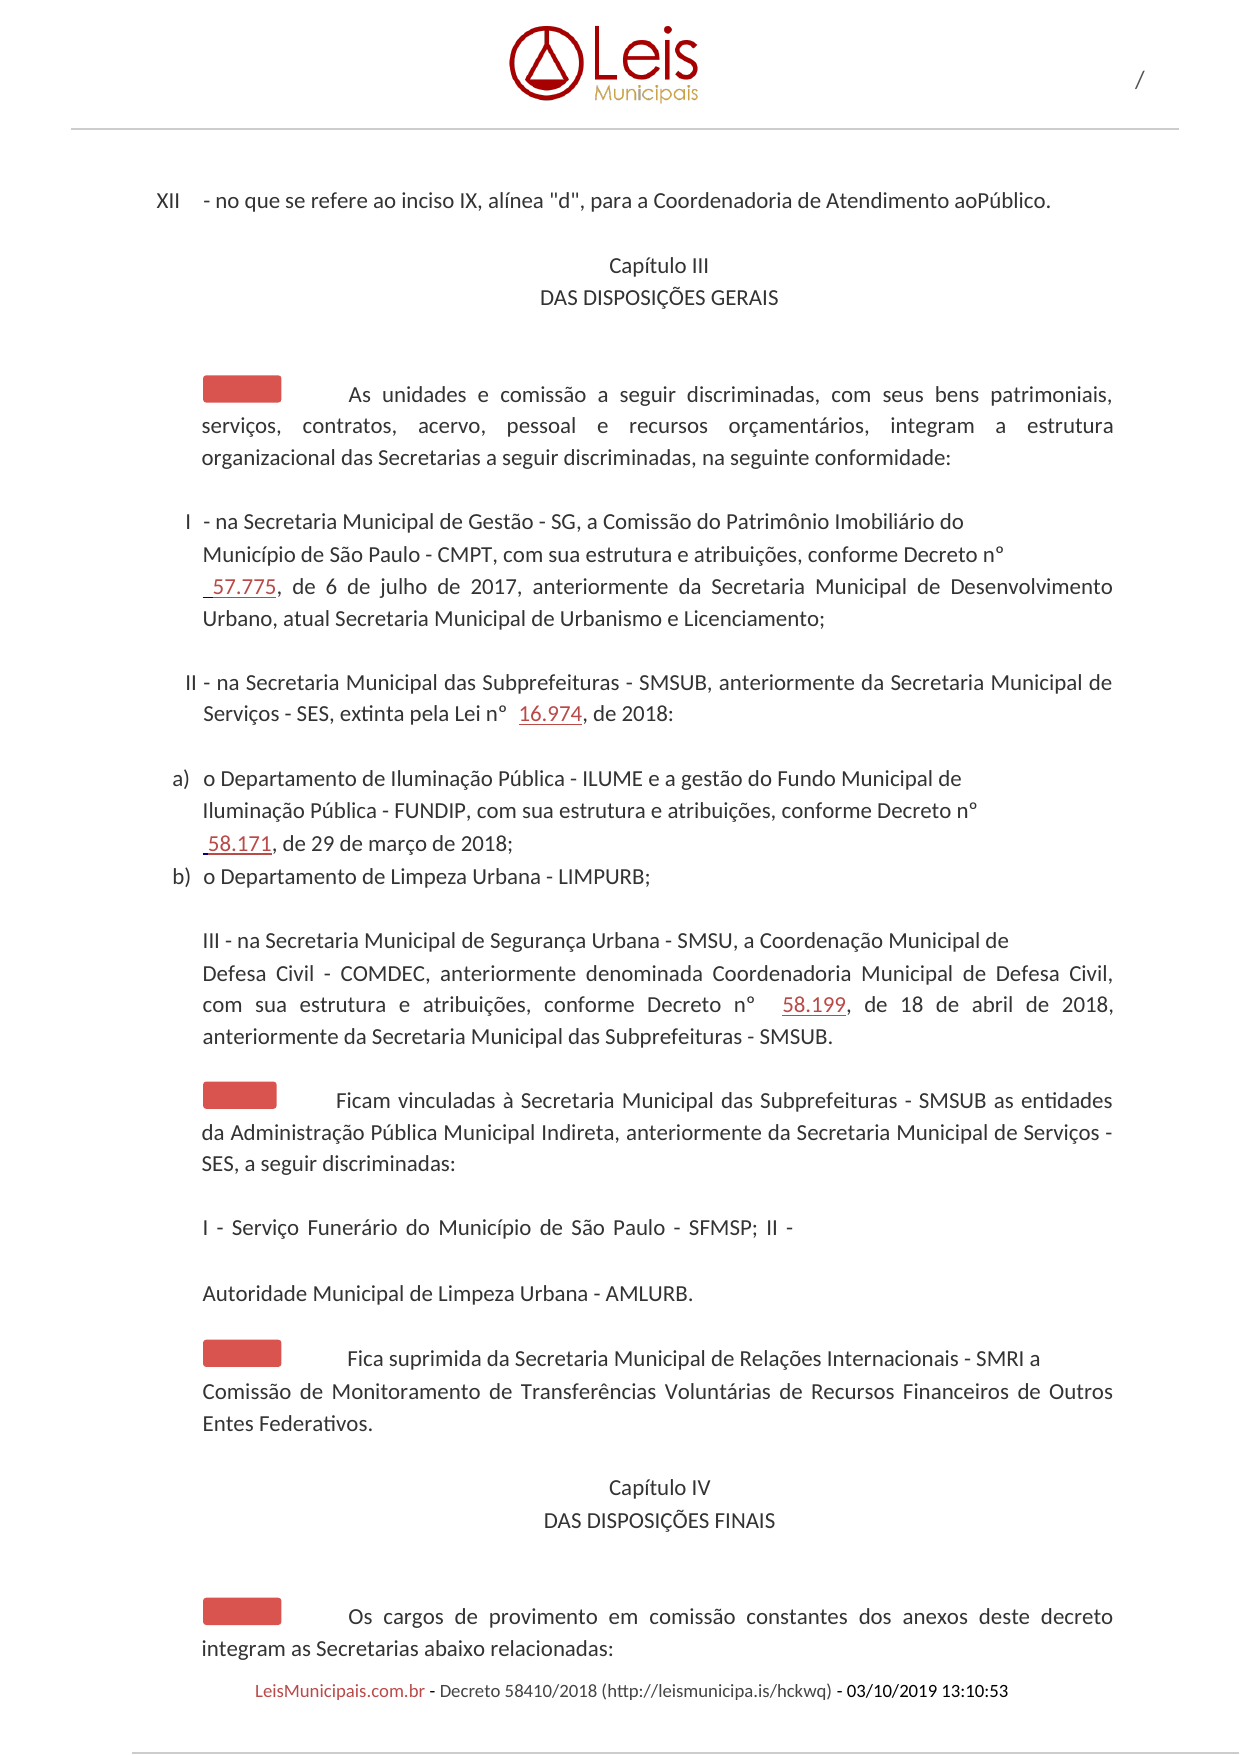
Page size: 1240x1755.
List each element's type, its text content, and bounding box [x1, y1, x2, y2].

list - no que se refere ao inciso IX, alínea "d", para a Coordenadoria de Atendimento aoPúblico. [156, 186, 1114, 214]
list - na Secretaria Municipal de Gestão - SG, a Comissão do Patrimônio Imobiliário do [185, 507, 1114, 535]
text Art. 11 As unidades e comissão a seguir discriminadas, com seus bens patrimoniais, serviços, contratos, acervo, pessoal e recursos orçamentários, integram a estrutura organizacional das Secretarias a seguir discriminadas, na seguinte conformidade: [201, 380, 1114, 471]
list o Departamento de Iluminação Pública - ILUME e a gestão do Fundo Municipal de [172, 764, 1114, 792]
text Iluminação Pública - FUNDIP, com sua estrutura e atribuições, conforme Decreto nº [202, 797, 1114, 825]
text Capítulo IV [204, 1473, 1115, 1501]
text Art. 12 Ficam vinculadas à Secretaria Municipal das Subprefeituras - SMSUB as entidades da Administração Pública Municipal Indireta, anteriormente da Secretaria Municipal de Serviços - SES, a seguir discriminadas: [201, 1086, 1114, 1177]
text Art. 14 Os cargos de provimento em comissão constantes dos anexos deste decreto integram as Secretarias abaixo relacionadas: [201, 1602, 1114, 1662]
text Art. 13 Fica suprimida da Secretaria Municipal de Relações Internacionais - SMRI a [214, 1344, 1114, 1372]
text 57.775, de 6 de julho de 2017, anteriormente da Secretaria Municipal de Desenvolvimento Urbano, atual Secretaria Municipal de Urbanismo e Licenciamento; [202, 572, 1114, 632]
text Defesa Civil - COMDEC, anteriormente denominada Coordenadoria Municipal de Defesa Civil, com sua estrutura e atribuições, conforme Decreto nº 58.199, de 18 de abril de 2018, anteriormente da Secretaria Municipal das Subprefeituras - SMSUB. [202, 959, 1114, 1050]
text Comissão de Monitoramento de Transferências Voluntárias de Recursos Financeiros de Outros Entes Federativos. [202, 1377, 1114, 1437]
text III - na Secretaria Municipal de Segurança Urbana - SMSU, a Coordenação Municipal de [202, 926, 1114, 954]
text Município de São Paulo - CMPT, com sua estrutura e atribuições, conforme Decreto nº [202, 540, 1114, 568]
text DAS DISPOSIÇÕES GERAIS [204, 283, 1114, 311]
text Capítulo III [204, 251, 1114, 279]
text DAS DISPOSIÇÕES FINAIS [204, 1506, 1114, 1534]
list - na Secretaria Municipal das Subprefeituras - SMSUB, anteriormente da Secretaria Municipal de Serviços - SES, extinta pela Lei nº 16.974, de 2018: [185, 668, 1114, 728]
text 58.171, de 29 de março de 2018; [202, 829, 1114, 857]
text I - Serviço Funerário do Município de São Paulo - SFMSP; II - Autoridade Municipal de Limpeza Urbana - AMLURB. [202, 1213, 795, 1307]
list o Departamento de Limpeza Urbana - LIMPURB; [172, 862, 1114, 890]
